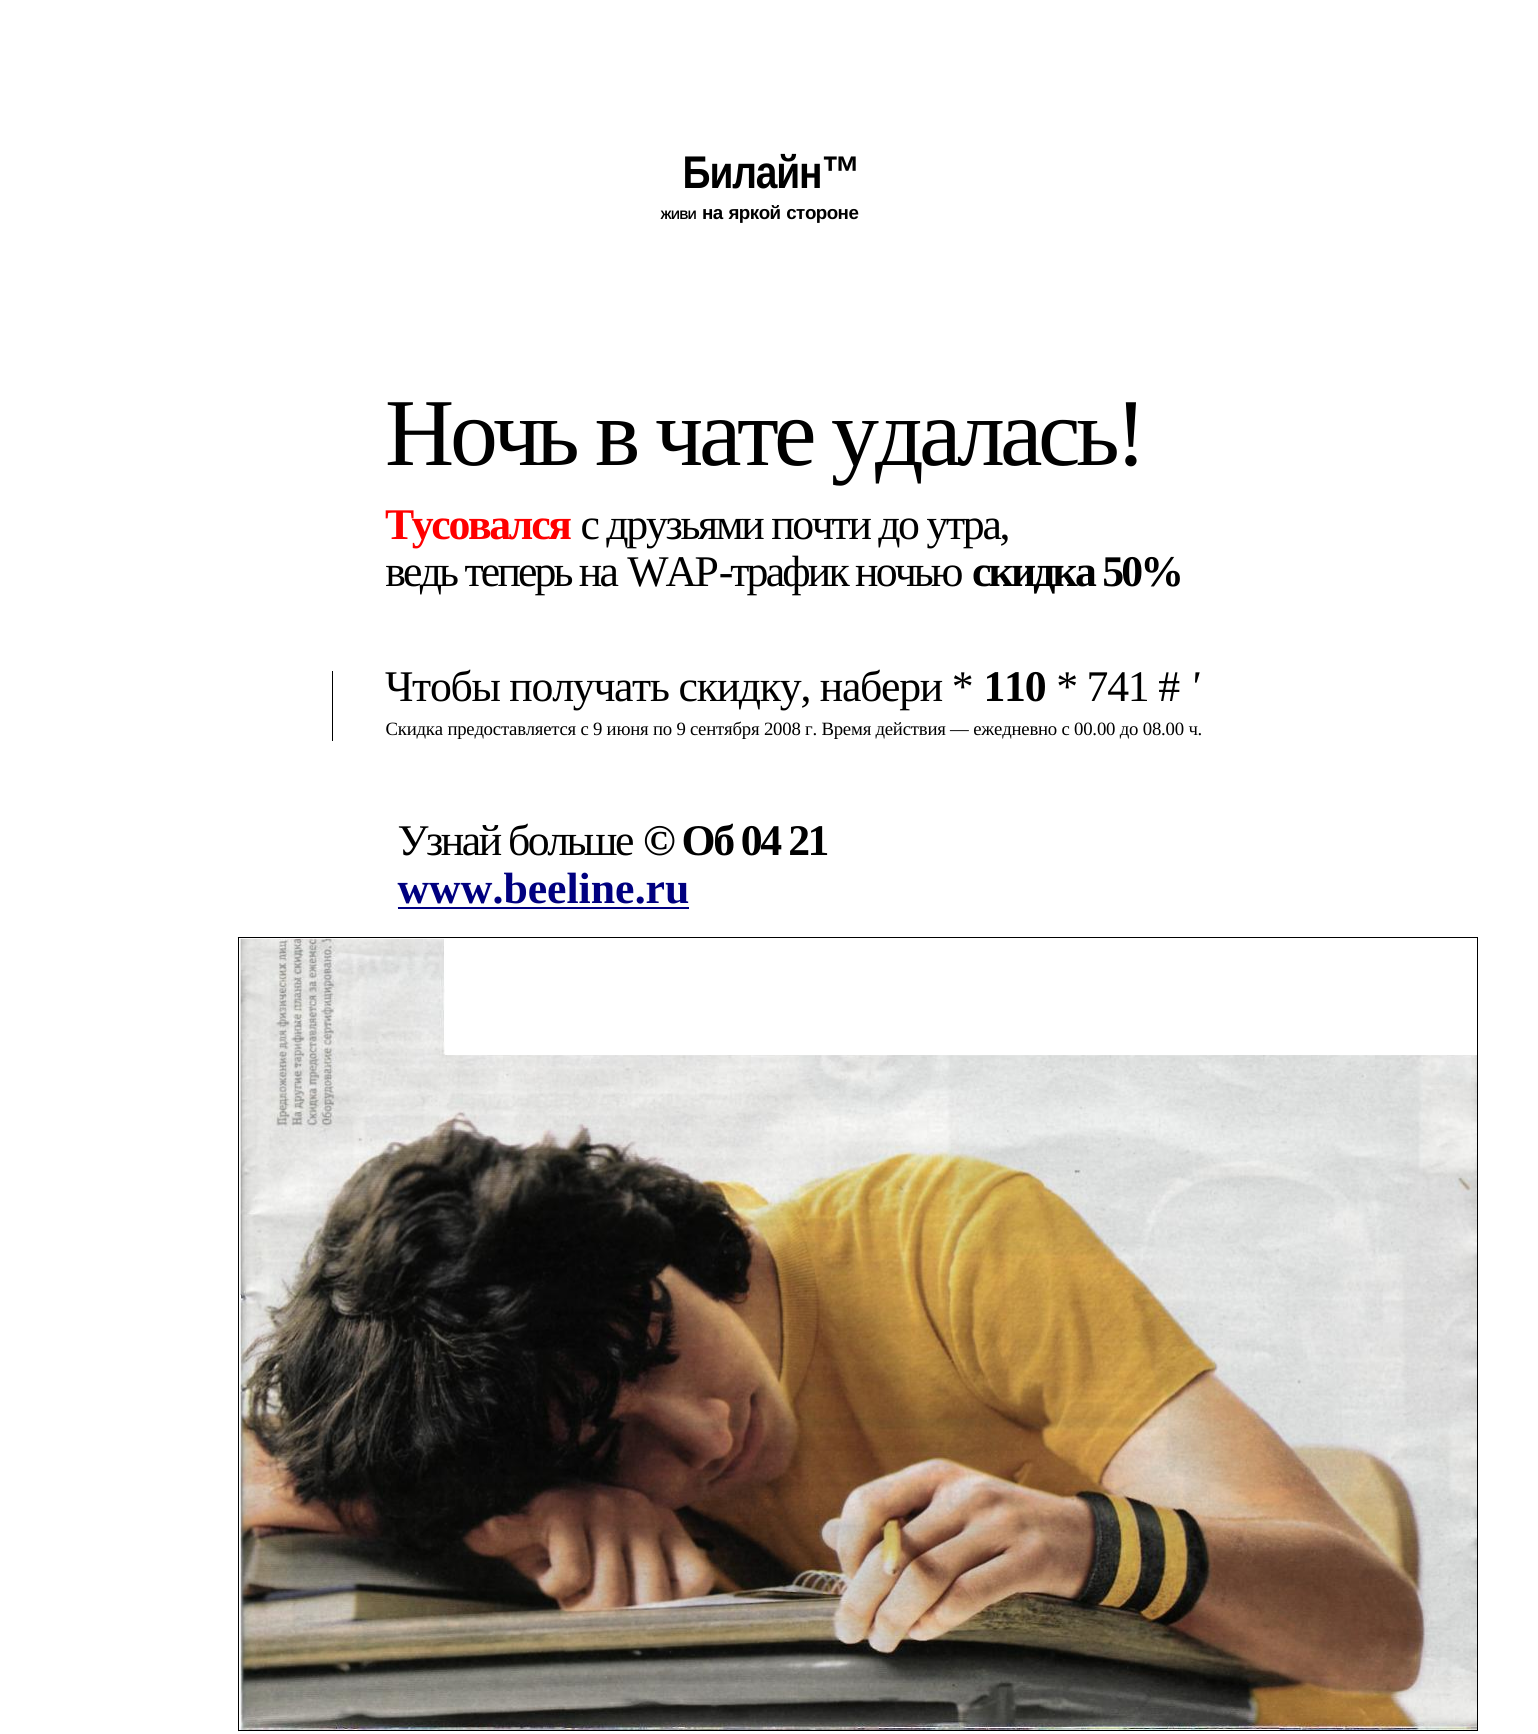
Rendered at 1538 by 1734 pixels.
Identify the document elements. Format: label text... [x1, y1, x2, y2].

text Узнай больше © Об 04 21 www.beeline.ru [397, 817, 963, 913]
text живи на яркой стороне [660, 202, 1358, 223]
text Ночь в чате удалась! [385, 405, 1328, 503]
text Скидка предоставляется с 9 июня по 9 сентября 2008 г. Время действия — ежедневно с 00.00 до 08.00 ч. [385, 718, 1358, 739]
picture [299, 938, 1477, 1730]
text Тусовался с друзьями почти до утра, [385, 505, 1328, 552]
text Билайн™ [682, 150, 1358, 200]
text Чтобы получать скидку, набери * 110 * 741 # ' [385, 671, 1358, 717]
text ведь теперь на WAP-трафик ночью скидка 50% [385, 552, 1328, 595]
